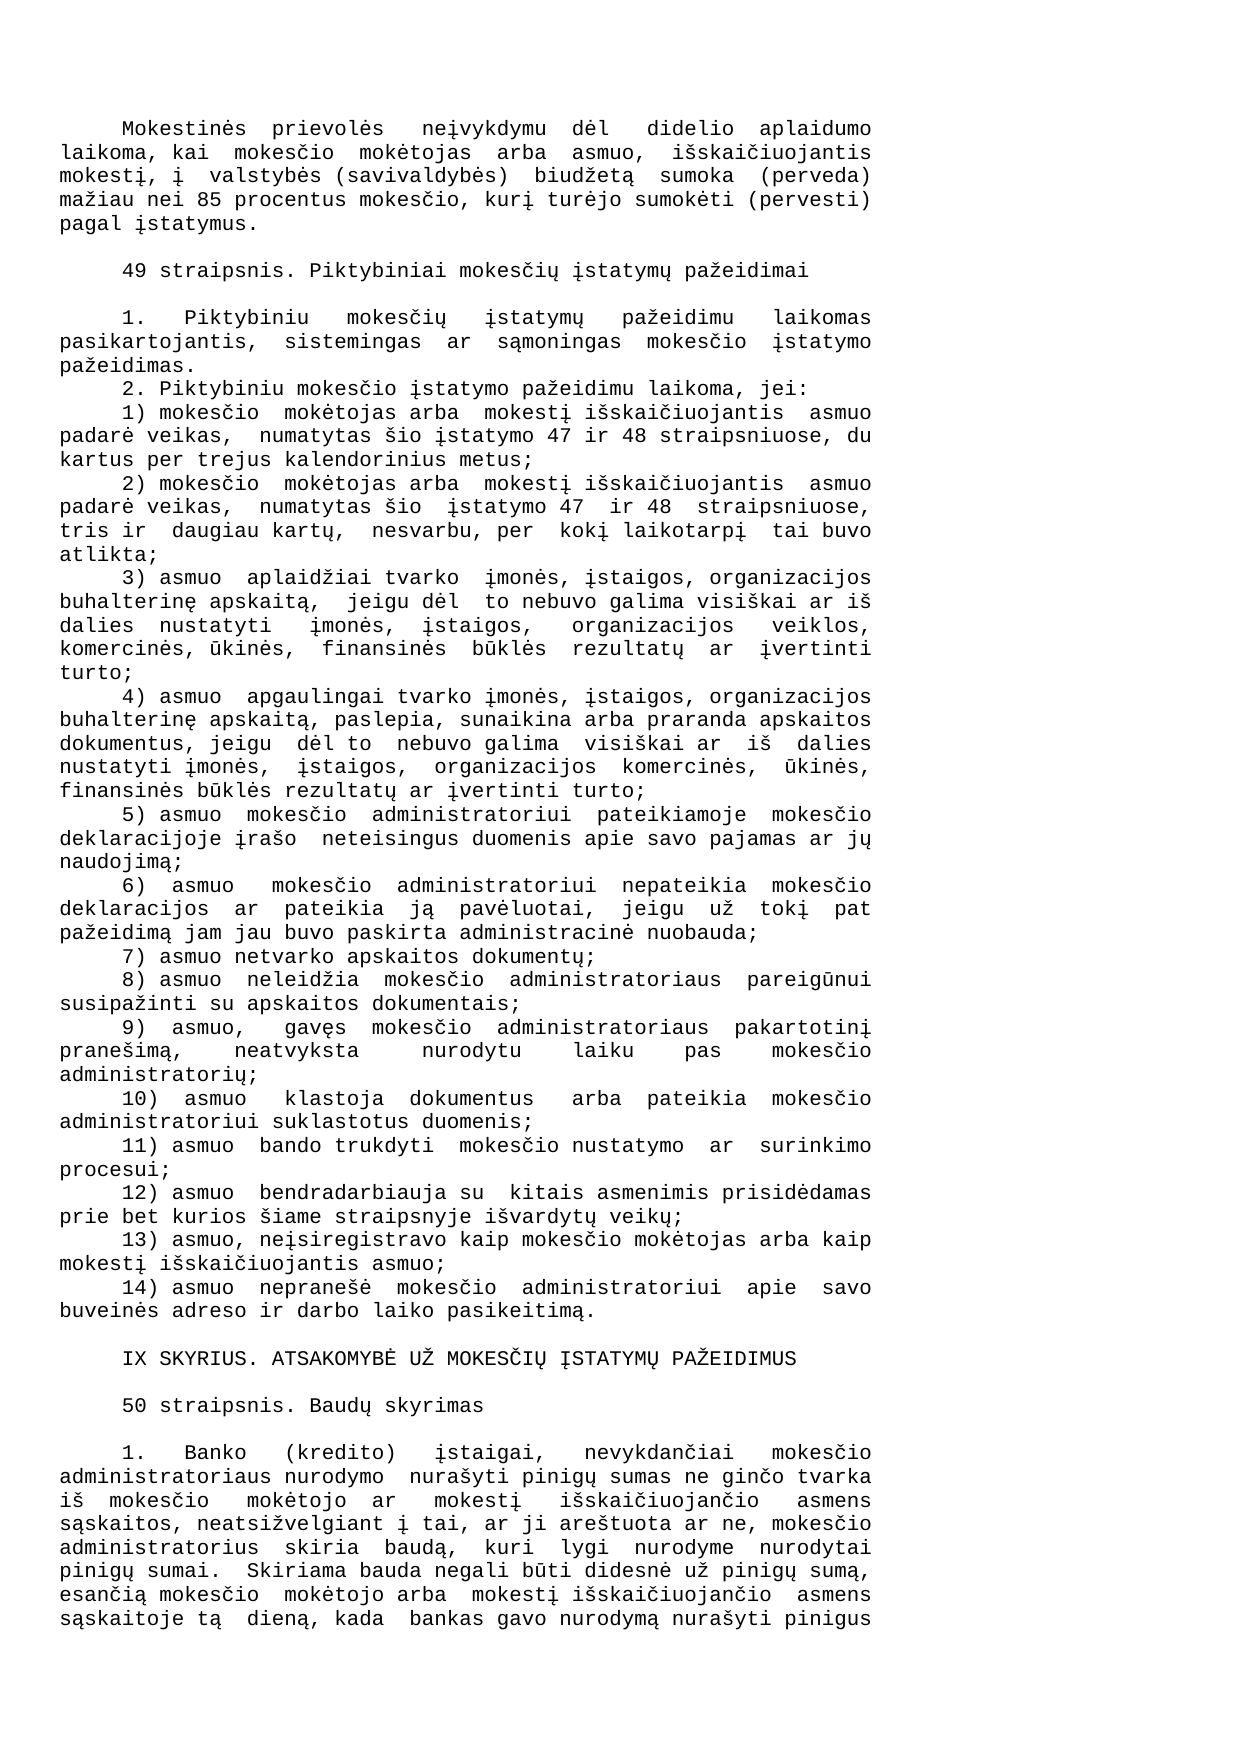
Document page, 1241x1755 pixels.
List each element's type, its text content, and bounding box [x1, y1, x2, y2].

text deklaracijos ar pateikia ją pavėluotai, jeigu už tokį pat [59, 898, 1122, 922]
text tris ir daugiau kartų, nesvarbu, per kokį laikotarpį tai buvo [59, 520, 1122, 544]
text buhalterinę apskaitą, jeigu dėl to nebuvo galima visiškai ar iš [59, 591, 1122, 615]
text 2. Piktybiniu mokesčio įstatymo pažeidimu laikoma, jei: [59, 378, 1122, 402]
text 10) asmuo klastoja dokumentus arba pateikia mokesčio [59, 1088, 1122, 1111]
text 9) asmuo, gavęs mokesčio administratoriaus pakartotinį [59, 1017, 1122, 1040]
text 6) asmuo mokesčio administratoriui nepateikia mokesčio [59, 875, 1122, 898]
text komercinės, ūkinės, finansinės būklės rezultatų ar įvertinti [59, 638, 1122, 662]
text esančią mokesčio mokėtojo arba mokestį išskaičiuojančio asmens [59, 1584, 1122, 1608]
text administratoriui suklastotus duomenis; [59, 1111, 1122, 1135]
text 1. Banko (kredito) įstaigai, nevykdančiai mokesčio [59, 1442, 1122, 1466]
text iš mokesčio mokėtojo ar mokestį išskaičiuojančio asmens [59, 1489, 1122, 1513]
text 14) asmuo nepranešė mokesčio administratoriui apie savo [59, 1277, 1122, 1300]
text sąskaitoje tą dieną, kada bankas gavo nurodymą nurašyti pinigus [59, 1608, 1122, 1631]
text naudojimą; [59, 851, 1122, 875]
text Mokestinės prievolės neįvykdymu dėl didelio aplaidumo [59, 118, 1122, 142]
text 5) asmuo mokesčio administratoriui pateikiamoje mokesčio [59, 804, 1122, 827]
text dokumentus, jeigu dėl to nebuvo galima visiškai ar iš dalies [59, 733, 1122, 757]
text 8) asmuo neleidžia mokesčio administratoriaus pareigūnui [59, 969, 1122, 993]
text finansinės būklės rezultatų ar įvertinti turto; [59, 780, 1122, 804]
text susipažinti su apskaitos dokumentais; [59, 993, 1122, 1017]
text pažeidimas. [59, 354, 1122, 378]
text dalies nustatyti įmonės, įstaigos, organizacijos veiklos, [59, 615, 1122, 638]
text buhalterinę apskaitą, paslepia, sunaikina arba praranda apskaitos [59, 709, 1122, 733]
text pranešimą, neatvyksta nurodytu laiku pas mokesčio [59, 1040, 1122, 1064]
text 11) asmuo bando trukdyti mokesčio nustatymo ar surinkimo [59, 1135, 1122, 1158]
text IX SKYRIUS. ATSAKOMYBĖ UŽ MOKESČIŲ ĮSTATYMŲ PAŽEIDIMUS [59, 1348, 1122, 1371]
text 13) asmuo, neįsiregistravo kaip mokesčio mokėtojas arba kaip [59, 1229, 1122, 1253]
text pasikartojantis, sistemingas ar sąmoningas mokesčio įstatymo [59, 331, 1122, 354]
text 49 straipsnis. Piktybiniai mokesčių įstatymų pažeidimai [59, 260, 1122, 284]
text 1) mokesčio mokėtojas arba mokestį išskaičiuojantis asmuo [59, 402, 1122, 426]
text mažiau nei 85 procentus mokesčio, kurį turėjo sumokėti (pervesti) [59, 189, 1122, 213]
text pažeidimą jam jau buvo paskirta administracinė nuobauda; [59, 922, 1122, 946]
text laikoma, kai mokesčio mokėtojas arba asmuo, išskaičiuojantis [59, 142, 1122, 165]
text 1. Piktybiniu mokesčių įstatymų pažeidimu laikomas [59, 307, 1122, 331]
text 12) asmuo bendradarbiauja su kitais asmenimis prisidėdamas [59, 1182, 1122, 1206]
text padarė veikas, numatytas šio įstatymo 47 ir 48 straipsniuose, [59, 496, 1122, 520]
text administratoriaus nurodymo nurašyti pinigų sumas ne ginčo tvarka [59, 1466, 1122, 1489]
text sąskaitos, neatsižvelgiant į tai, ar ji areštuota ar ne, mokesčio [59, 1513, 1122, 1537]
text pinigų sumai. Skiriama bauda negali būti didesnė už pinigų sumą, [59, 1561, 1122, 1584]
text 3) asmuo aplaidžiai tvarko įmonės, įstaigos, organizacijos [59, 567, 1122, 591]
text padarė veikas, numatytas šio įstatymo 47 ir 48 straipsniuose, du [59, 426, 1122, 449]
text nustatyti įmonės, įstaigos, organizacijos komercinės, ūkinės, [59, 757, 1122, 780]
text buveinės adreso ir darbo laiko pasikeitimą. [59, 1300, 1122, 1324]
text atlikta; [59, 544, 1122, 567]
text administratorių; [59, 1064, 1122, 1088]
text mokestį, į valstybės (savivaldybės) biudžetą sumoka (perveda) [59, 165, 1122, 189]
text turto; [59, 662, 1122, 686]
text 50 straipsnis. Baudų skyrimas [59, 1395, 1122, 1419]
text administratorius skiria baudą, kuri lygi nurodyme nurodytai [59, 1537, 1122, 1561]
text pagal įstatymus. [59, 213, 1122, 236]
text mokestį išskaičiuojantis asmuo; [59, 1253, 1122, 1277]
text 7) asmuo netvarko apskaitos dokumentų; [59, 946, 1122, 969]
text 2) mokesčio mokėtojas arba mokestį išskaičiuojantis asmuo [59, 473, 1122, 496]
text procesui; [59, 1158, 1122, 1182]
text kartus per trejus kalendorinius metus; [59, 449, 1122, 473]
text 4) asmuo apgaulingai tvarko įmonės, įstaigos, organizacijos [59, 686, 1122, 709]
text prie bet kurios šiame straipsnyje išvardytų veikų; [59, 1206, 1122, 1229]
text deklaracijoje įrašo neteisingus duomenis apie savo pajamas ar jų [59, 827, 1122, 851]
